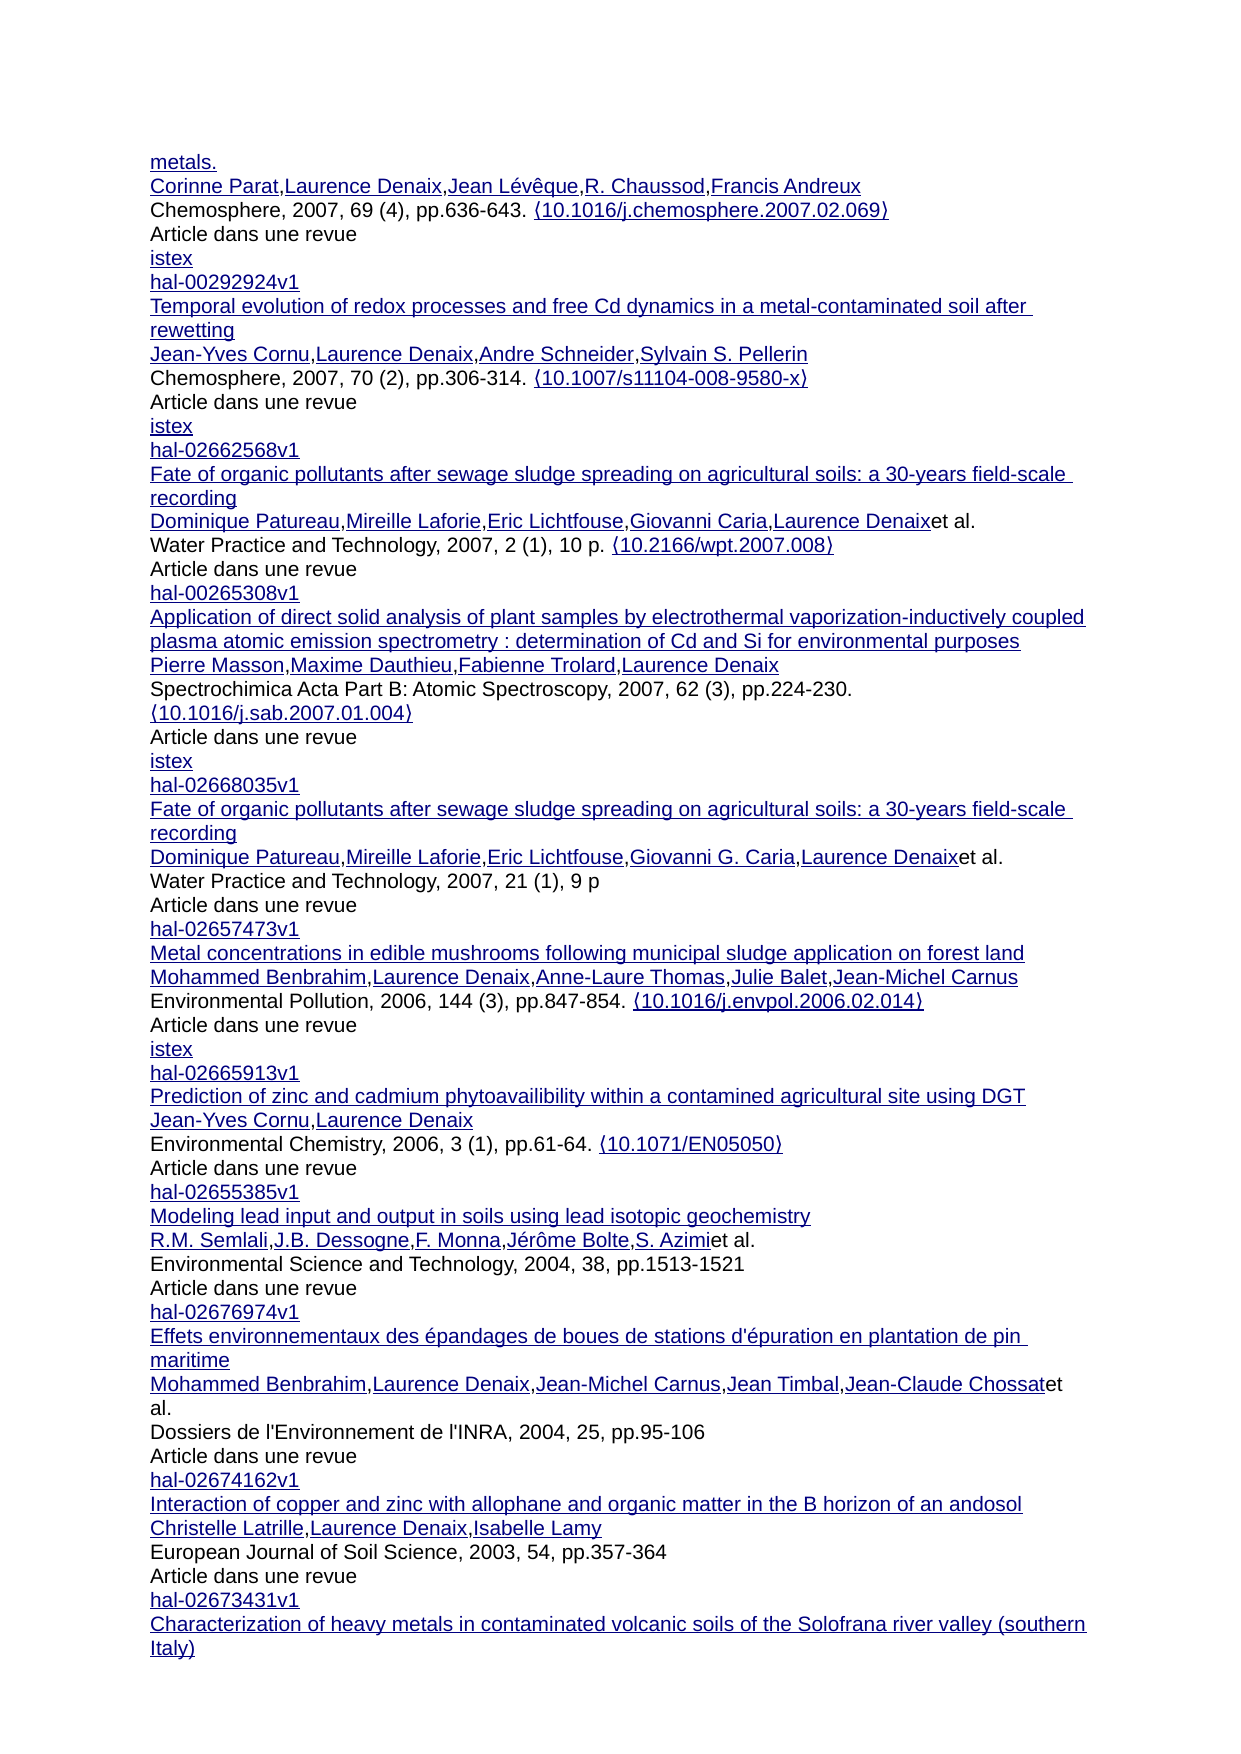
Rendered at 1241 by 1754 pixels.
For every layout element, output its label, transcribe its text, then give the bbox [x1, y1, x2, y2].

table_cell Fate of organic pollutants after sewage sludge spreading on agricultural soils: a 30-years field-scale recording Dominique Patureau,Mireille Laforie,Eric Lichtfouse,Giovanni Caria,Laurence Denaixet al. Water Practice and Technology, 2007, 2 (1), 10 p. ⟨10.2166/wpt.2007.008⟩ Article dans une revue hal-00265308v1 [150, 461, 1090, 605]
table_cell Prediction of zinc and cadmium phytoavailibility within a contamined agricultural site using DGT Jean-Yves Cornu,Laurence Denaix Environmental Chemistry, 2006, 3 (1), pp.61-64. ⟨10.1071/EN05050⟩ Article dans une revue hal-02655385v1 [150, 1084, 1090, 1204]
table_cell Fate of organic pollutants after sewage sludge spreading on agricultural soils: a 30-years field-scale recording Dominique Patureau,Mireille Laforie,Eric Lichtfouse,Giovanni G. Caria,Laurence Denaixet al. Water Practice and Technology, 2007, 21 (1), 9 p Article dans une revue hal-02657473v1 [150, 797, 1090, 941]
table_cell Modeling lead input and output in soils using lead isotopic geochemistry R.M. Semlali,J.B. Dessogne,F. Monna,Jérôme Bolte,S. Azimiet al. Environmental Science and Technology, 2004, 38, pp.1513-1521 Article dans une revue hal-02676974v1 [150, 1204, 1090, 1324]
table_cell Interaction of copper and zinc with allophane and organic matter in the B horizon of an andosol Christelle Latrille,Laurence Denaix,Isabelle Lamy European Journal of Soil Science, 2003, 54, pp.357-364 Article dans une revue hal-02673431v1 [150, 1492, 1090, 1611]
table_cell metals. Corinne Parat,Laurence Denaix,Jean Lévêque,R. Chaussod,Francis Andreux Chemosphere, 2007, 69 (4), pp.636-643. ⟨10.1016/j.chemosphere.2007.02.069⟩ Article dans une revue istex hal-00292924v1 [150, 150, 1090, 294]
table_cell Characterization of heavy metals in contaminated volcanic soils of the Solofrana river valley (southern Italy) [150, 1611, 1090, 1659]
table_cell Metal concentrations in edible mushrooms following municipal sludge application on forest land Mohammed Benbrahim,Laurence Denaix,Anne-Laure Thomas,Julie Balet,Jean-Michel Carnus Environmental Pollution, 2006, 144 (3), pp.847-854. ⟨10.1016/j.envpol.2006.02.014⟩ Article dans une revue istex hal-02665913v1 [150, 941, 1090, 1084]
table_cell Application of direct solid analysis of plant samples by electrothermal vaporization-inductively coupled plasma atomic emission spectrometry : determination of Cd and Si for environmental purposes Pierre Masson,Maxime Dauthieu,Fabienne Trolard,Laurence Denaix Spectrochimica Acta Part B: Atomic Spectroscopy, 2007, 62 (3), pp.224-230. ⟨10.1016/j.sab.2007.01.004⟩ Article dans une revue istex hal-02668035v1 [150, 605, 1090, 797]
table_cell Effets environnementaux des épandages de boues de stations d'épuration en plantation de pin maritime Mohammed Benbrahim,Laurence Denaix,Jean-Michel Carnus,Jean Timbal,Jean-Claude Chossatet al. Dossiers de l'Environnement de l'INRA, 2004, 25, pp.95-106 Article dans une revue hal-02674162v1 [150, 1324, 1090, 1492]
table_cell Temporal evolution of redox processes and free Cd dynamics in a metal-contaminated soil after rewetting Jean-Yves Cornu,Laurence Denaix,Andre Schneider,Sylvain S. Pellerin Chemosphere, 2007, 70 (2), pp.306-314. ⟨10.1007/s11104-008-9580-x⟩ Article dans une revue istex hal-02662568v1 [150, 294, 1090, 461]
